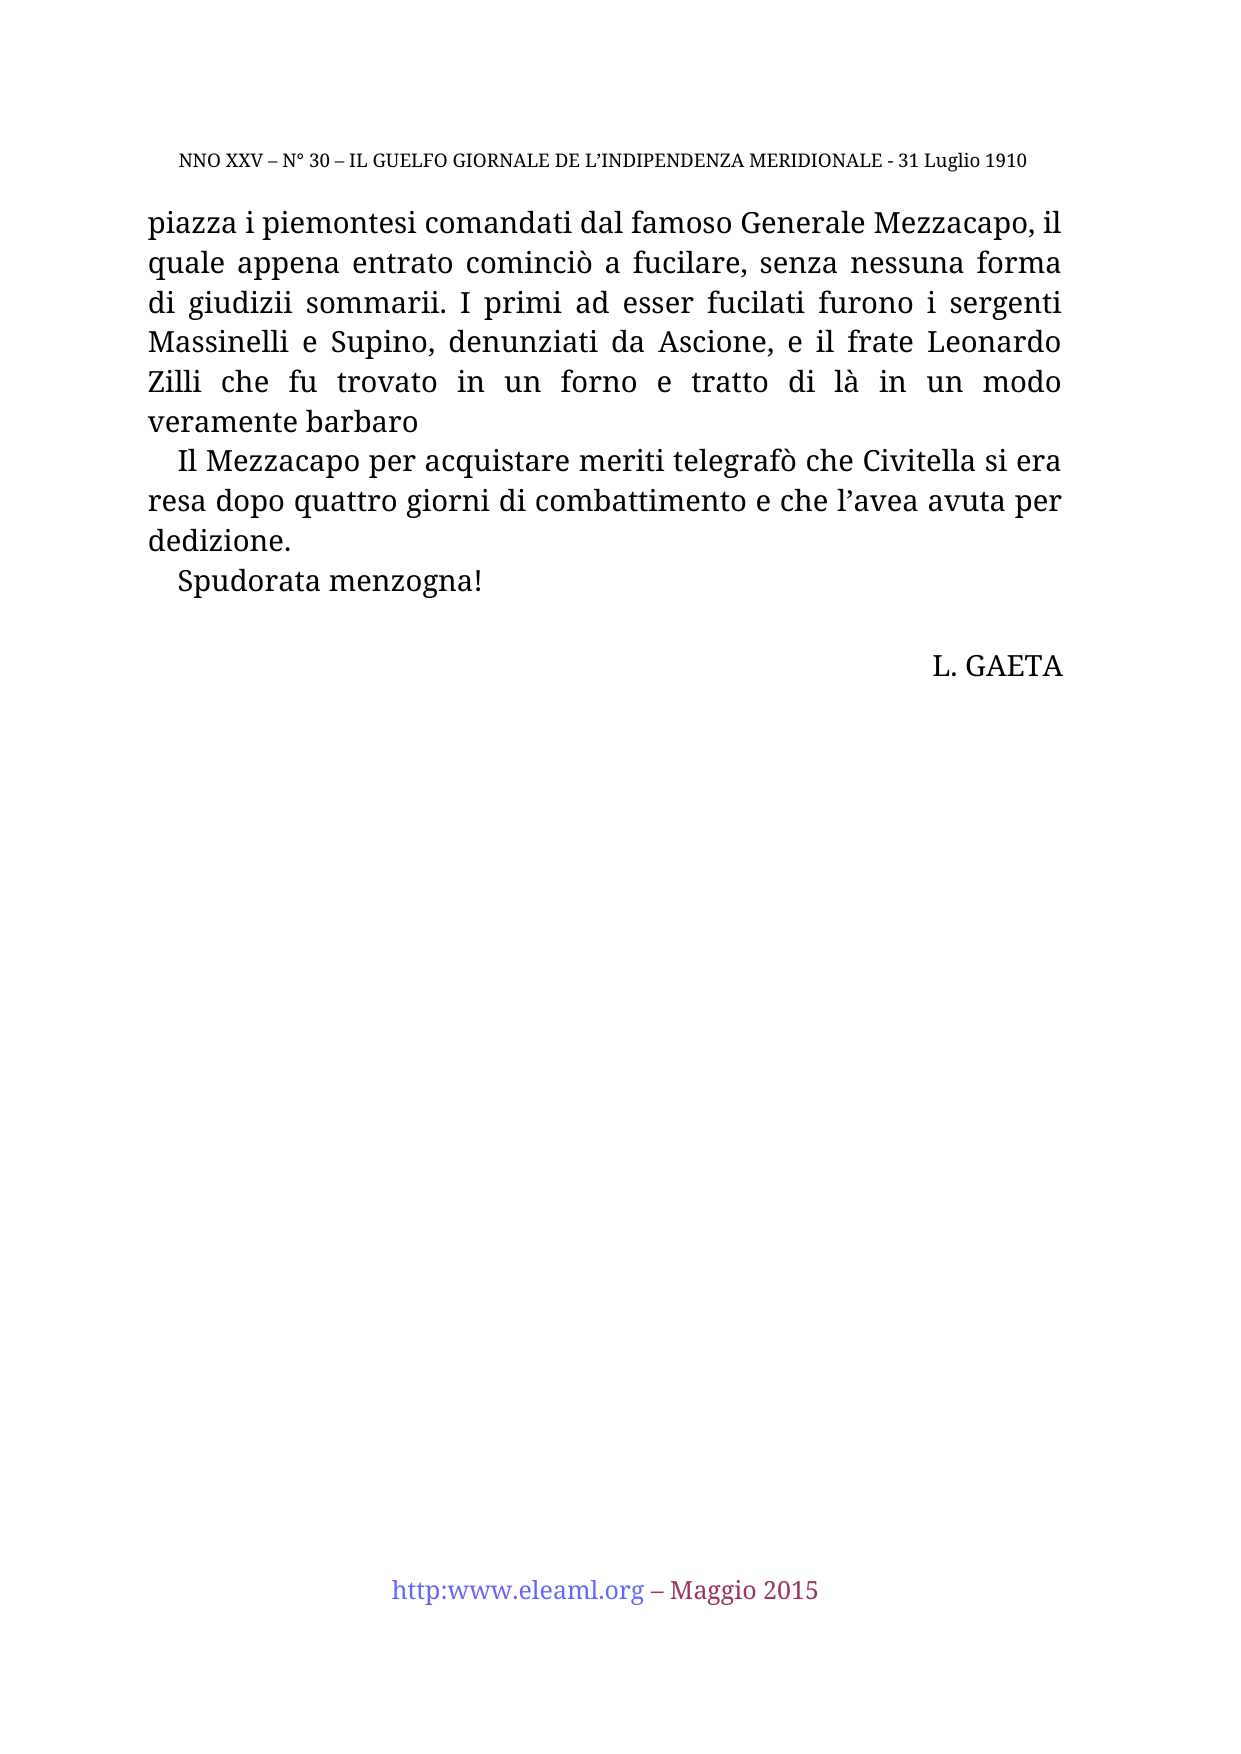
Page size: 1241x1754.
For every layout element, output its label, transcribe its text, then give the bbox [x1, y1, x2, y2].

text L. GAETA [148, 645, 1063, 684]
text Spudorata menzogna! [148, 560, 1063, 599]
text Il Mezzacapo per acquistare meriti telegrafò che Civitella si era resa dopo quattro giorni di combattimento e che l’avea avuta per dedizione. [148, 441, 1063, 560]
text piazza i piemontesi comandati dal famoso Generale Mezzacapo, il quale appena entrato cominciò a fucilare, senza nessuna forma di giudizii sommarii. I primi ad esser fucilati furono i sergenti Massinelli e Supino, denunziati da Ascione, e il frate Leonardo Zilli che fu trovato in un forno e tratto di là in un modo veramente barbaro [148, 203, 1063, 441]
